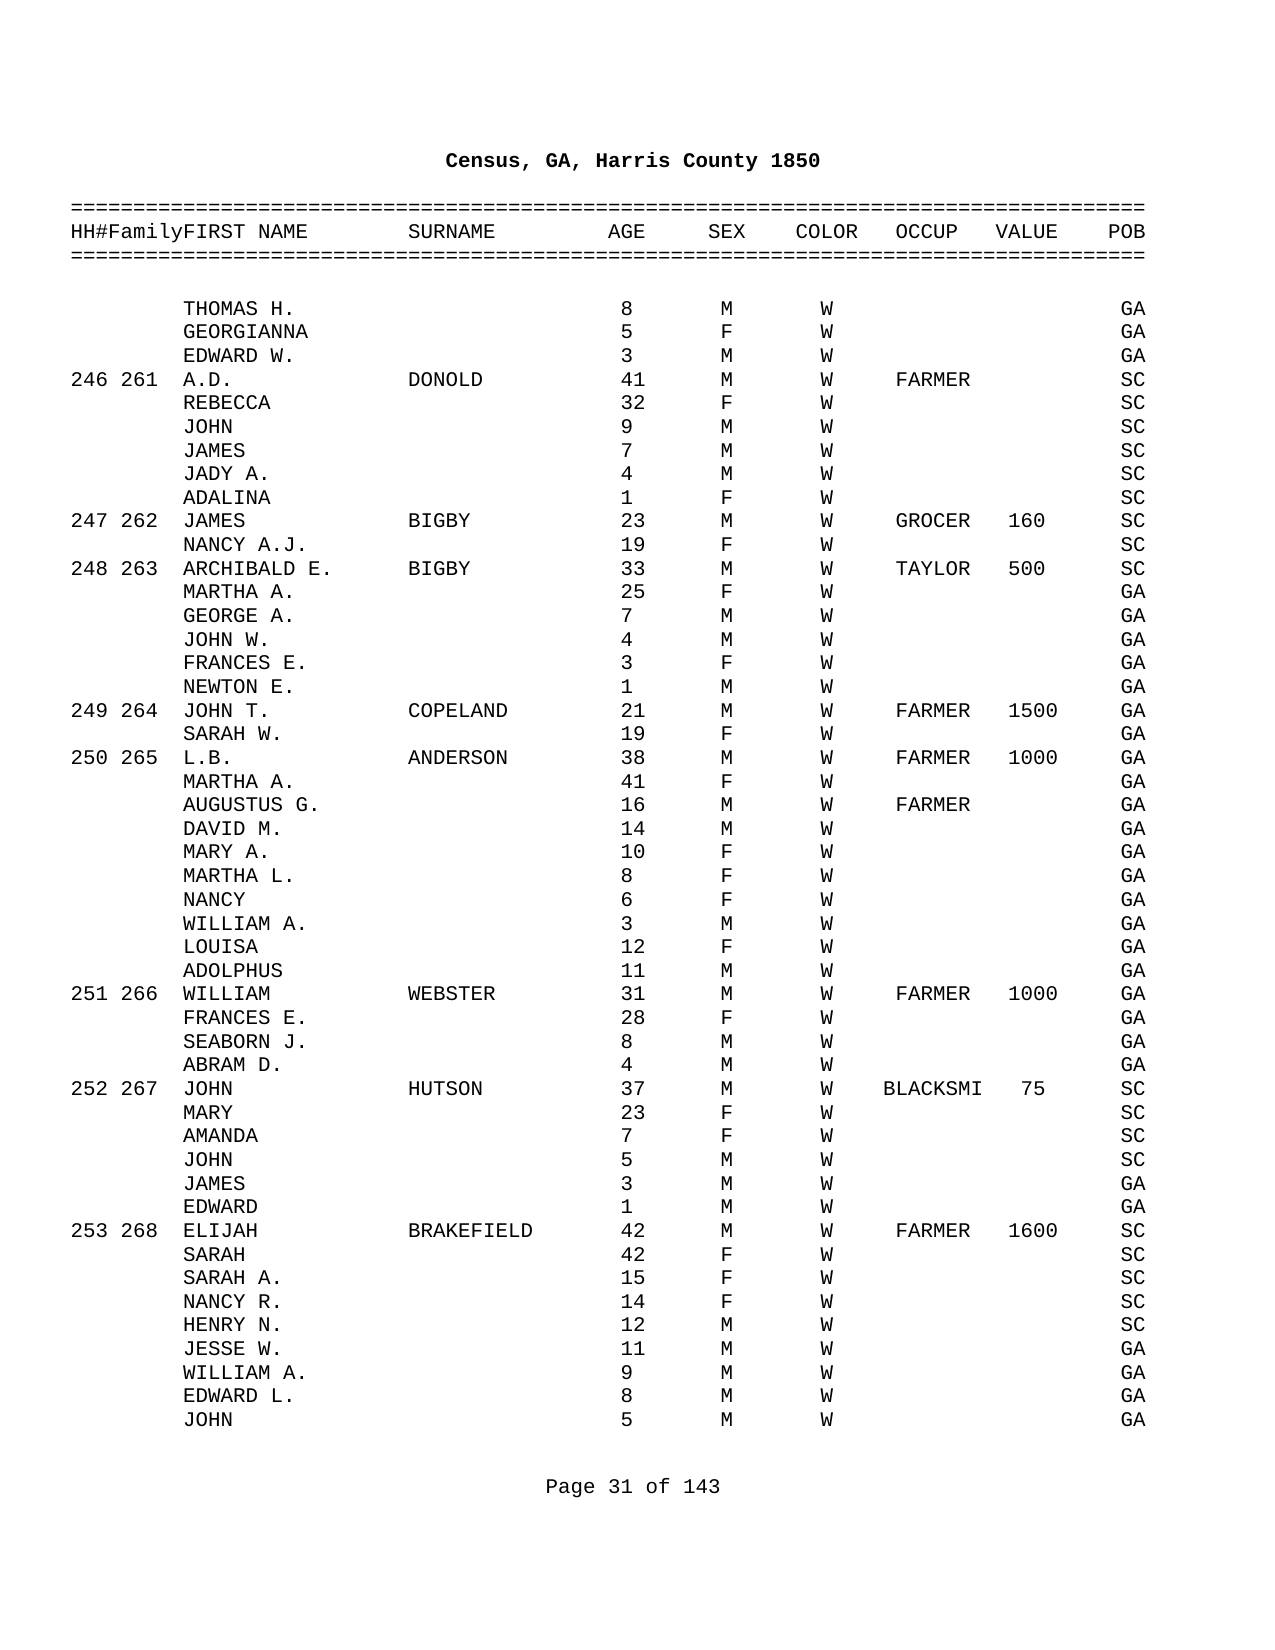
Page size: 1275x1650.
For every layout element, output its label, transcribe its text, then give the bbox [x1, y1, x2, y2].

text John W. 4 M W GA [70, 629, 1195, 652]
text Edward W. 3 M W GA [70, 345, 1195, 369]
text George A. 7 M W GA [70, 605, 1195, 629]
text Adolphus 11 M W GA [70, 960, 1195, 983]
text John 5 M W SC [70, 1149, 1195, 1173]
text 247 262 James BIGBY 23 M W grocer 160 SC [70, 511, 1195, 534]
text Frances E. 3 F W GA [70, 652, 1195, 676]
text John 9 M W SC [70, 416, 1195, 439]
text Nancy 6 F W GA [70, 889, 1195, 912]
text Amanda 7 F W SC [70, 1125, 1195, 1149]
text Georgianna 5 F W GA [70, 321, 1195, 345]
text 250 265 L.B. ANDERSON 38 M W farmer 1000 GA [70, 747, 1195, 771]
text Martha A. 41 F W GA [70, 771, 1195, 794]
text 248 263 Archibald E. BIGBY 33 M W taylor 500 SC [70, 558, 1195, 581]
text Frances E. 28 F W GA [70, 1007, 1195, 1031]
text John 5 M W GA [70, 1409, 1195, 1433]
text Martha L. 8 F W GA [70, 865, 1195, 889]
text Seaborn J. 8 M W GA [70, 1031, 1195, 1054]
text Newton E. 1 M W GA [70, 676, 1195, 700]
text Edward L. 8 M W GA [70, 1385, 1195, 1409]
text Edward 1 M W GA [70, 1196, 1195, 1220]
text 253 268 Elijah BRAKEFIELD 42 M W farmer 1600 SC [70, 1220, 1195, 1243]
text Jady A. 4 M W SC [70, 463, 1195, 487]
text Augustus G. 16 M W farmer GA [70, 794, 1195, 818]
text Nancy A.J. 19 F W SC [70, 534, 1195, 558]
text Jesse W. 11 M W GA [70, 1338, 1195, 1362]
text 249 264 John T. COPELAND 21 M W farmer 1500 GA [70, 700, 1195, 723]
text James 7 M W SC [70, 439, 1195, 463]
text Thomas H. 8 M W GA [70, 298, 1195, 321]
text Sarah A. 15 F W SC [70, 1267, 1195, 1291]
text Abram D. 4 M W GA [70, 1054, 1195, 1078]
text James 3 M W GA [70, 1173, 1195, 1196]
text 252 267 John HUTSON 37 M W blacksmi 75 SC [70, 1078, 1195, 1102]
text Sarah W. 19 F W GA [70, 723, 1195, 747]
text Rebecca 32 F W SC [70, 392, 1195, 416]
text Martha A. 25 F W GA [70, 581, 1195, 605]
text William A. 9 M W GA [70, 1362, 1195, 1385]
text Mary 23 F W SC [70, 1102, 1195, 1125]
text 251 266 William WEBSTER 31 M W farmer 1000 GA [70, 983, 1195, 1007]
text William A. 3 M W GA [70, 912, 1195, 936]
text Henry N. 12 M W SC [70, 1314, 1195, 1338]
text Nancy R. 14 F W SC [70, 1291, 1195, 1314]
text Mary A. 10 F W GA [70, 842, 1195, 865]
text 246 261 A.D. DONOLD 41 M W farmer SC [70, 369, 1195, 392]
text Louisa 12 F W GA [70, 936, 1195, 960]
text David M. 14 M W GA [70, 818, 1195, 842]
text Adalina 1 F W SC [70, 487, 1195, 511]
text Sarah 42 F W SC [70, 1243, 1195, 1267]
